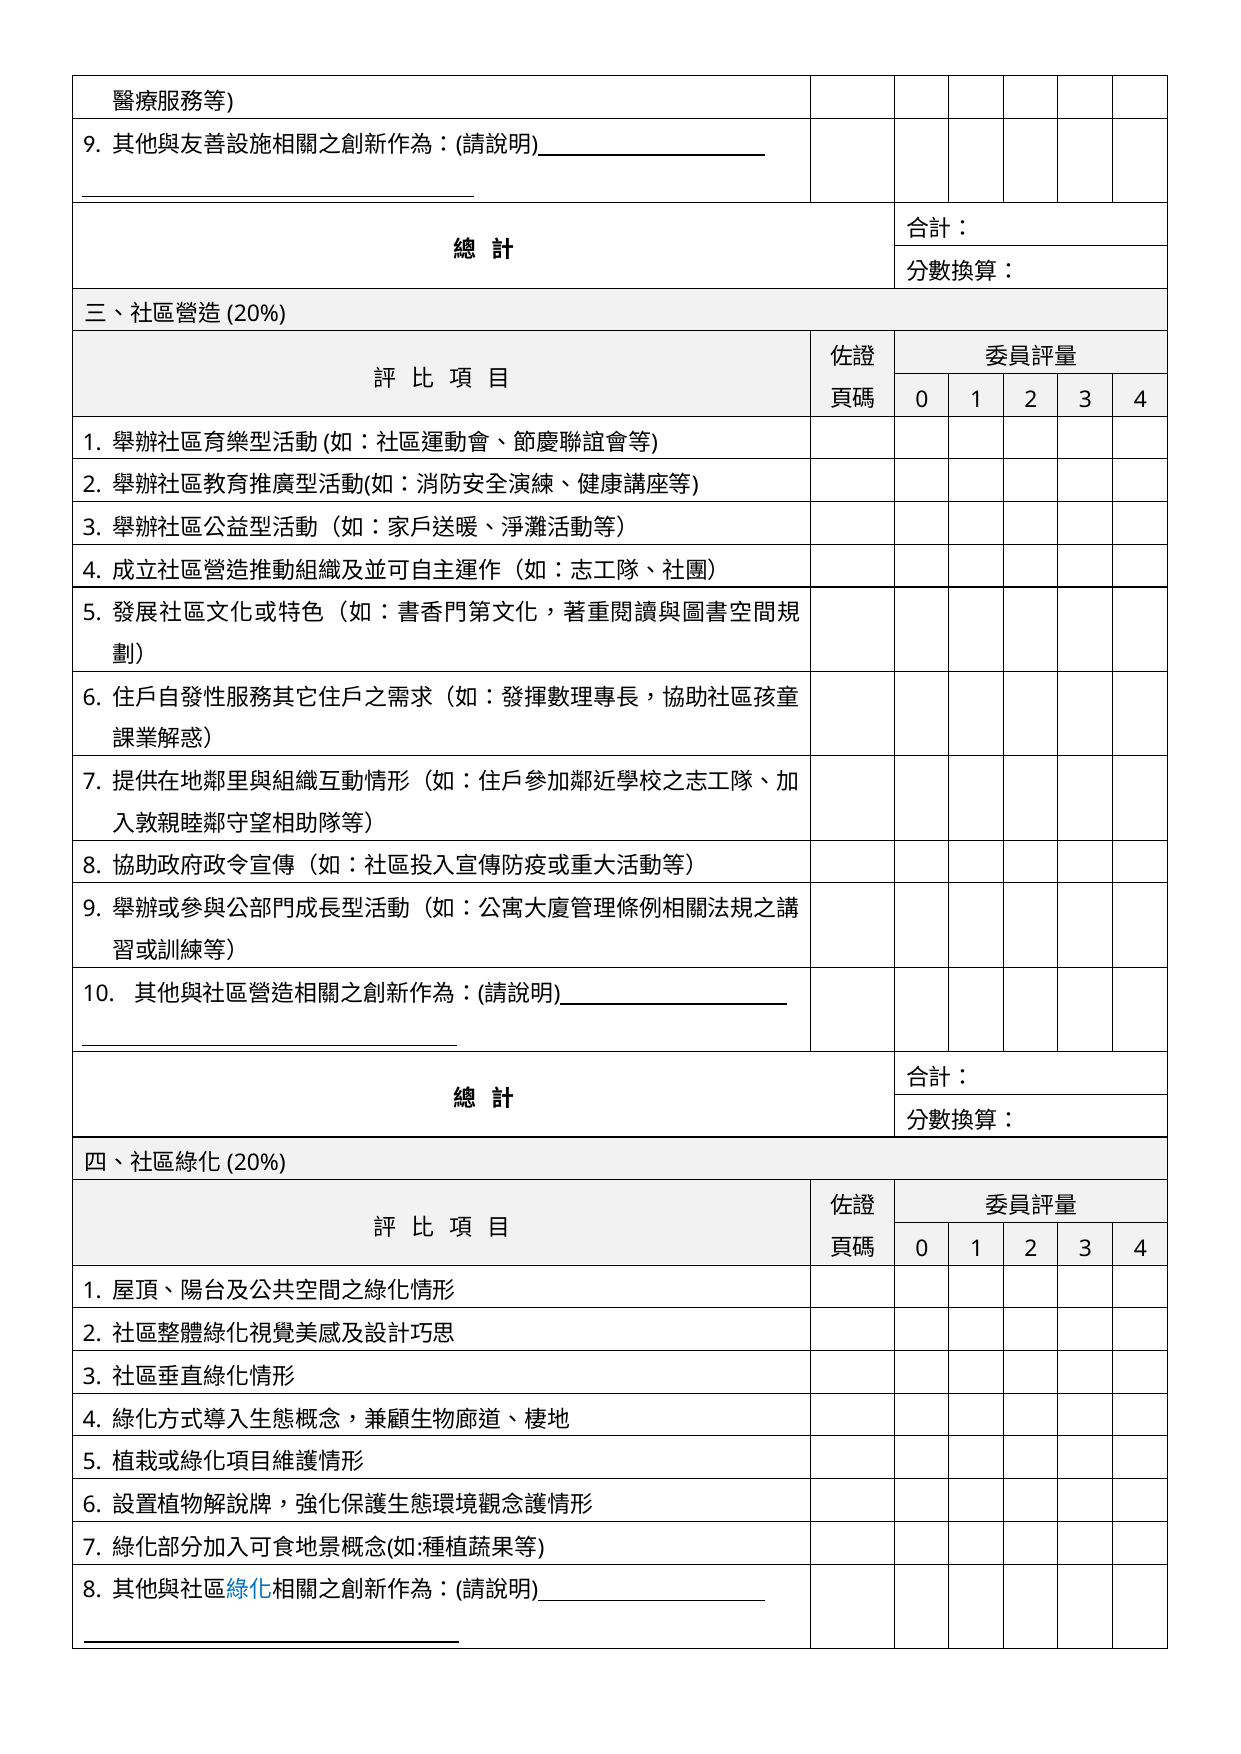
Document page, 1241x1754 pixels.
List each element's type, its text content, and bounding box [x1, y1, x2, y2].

table_cell [1113, 883, 1167, 967]
table_cell [1004, 1436, 1057, 1478]
table_cell [895, 502, 948, 544]
table_cell 醫療服務等) [73, 76, 810, 118]
table_cell [895, 1436, 948, 1478]
table_cell [811, 76, 894, 118]
table_cell [895, 545, 948, 586]
table_cell [949, 968, 1003, 1051]
table_cell [949, 1565, 1003, 1648]
table_cell [811, 883, 894, 967]
table_cell 分數換算： [895, 246, 1167, 287]
table_cell [949, 841, 1003, 882]
table_cell [949, 1308, 1003, 1350]
table_cell [811, 588, 894, 671]
table_cell 社區垂直綠化情形 [73, 1351, 810, 1393]
table_cell 評 比 項 目 [73, 1180, 810, 1264]
table_cell [1004, 1522, 1057, 1563]
table_cell 委員評量 [895, 1180, 1167, 1222]
table_cell 2 [1004, 1223, 1057, 1264]
table_cell [895, 1266, 948, 1307]
table_cell 成立社區營造推動組織及並可自主運作（如：志工隊、社團） [73, 545, 810, 586]
table_cell 舉辦社區教育推廣型活動(如：消防安全演練、健康講座等) [73, 459, 810, 501]
table_cell [1058, 1351, 1112, 1393]
table_cell [895, 968, 948, 1051]
table_cell [1058, 1394, 1112, 1435]
table_cell [1058, 841, 1112, 882]
table_cell [895, 672, 948, 755]
table_cell [811, 1479, 894, 1521]
table_cell [949, 545, 1003, 586]
table_cell [1058, 1522, 1112, 1563]
table_cell [1058, 672, 1112, 755]
table_cell 合計： [895, 203, 1167, 245]
table_cell [1113, 968, 1167, 1051]
table_cell [1004, 1351, 1057, 1393]
table_cell [895, 588, 948, 671]
table_cell [895, 1351, 948, 1393]
table_cell [1113, 1351, 1167, 1393]
table_cell [1058, 417, 1112, 458]
table_cell 合計： [895, 1052, 1167, 1094]
table_cell 屋頂、陽台及公共空間之綠化情形 [73, 1266, 810, 1307]
table_cell 0 [895, 1223, 948, 1264]
table_cell [1113, 756, 1167, 839]
table_cell [1004, 1308, 1057, 1350]
table_cell [1113, 459, 1167, 501]
table_cell 綠化方式導入生態概念，兼顧生物廊道、棲地 [73, 1394, 810, 1435]
table_cell [811, 1522, 894, 1563]
table_cell [1113, 1308, 1167, 1350]
table_cell [811, 1266, 894, 1307]
table_cell [1058, 119, 1112, 202]
table_cell [811, 417, 894, 458]
table_cell [1004, 76, 1057, 118]
table_cell 綠化部分加入可食地景概念(如:種植蔬果等) [73, 1522, 810, 1563]
table_cell [1058, 502, 1112, 544]
table_cell [895, 459, 948, 501]
table_cell 其他與社區綠化相關之創新作為：(請說明) [73, 1565, 810, 1648]
table_cell [949, 1436, 1003, 1478]
table_cell 舉辦社區公益型活動（如：家戶送暖、淨灘活動等） [73, 502, 810, 544]
table_cell [1113, 417, 1167, 458]
table_cell 1 [949, 374, 1003, 416]
table_cell 三、社區營造 (20%) [73, 289, 1167, 330]
table_cell [1058, 459, 1112, 501]
table_cell [895, 1565, 948, 1648]
table_cell [1058, 545, 1112, 586]
table_cell 佐證 頁碼 [811, 331, 894, 416]
table_cell [811, 672, 894, 755]
table_cell [949, 883, 1003, 967]
table_cell [1058, 968, 1112, 1051]
table_cell [895, 883, 948, 967]
table_cell [1004, 968, 1057, 1051]
table_cell 提供在地鄰里與組織互動情形（如：住戶參加鄰近學校之志工隊、加入敦親睦鄰守望相助隊等） [73, 756, 810, 839]
table_cell [1004, 545, 1057, 586]
table_cell [1058, 1308, 1112, 1350]
table_cell 其他與社區營造相關之創新作為：(請說明) [73, 968, 810, 1051]
table_cell [1004, 1266, 1057, 1307]
table_cell [949, 588, 1003, 671]
table_cell 舉辦或參與公部門成長型活動（如：公寓大廈管理條例相關法規之講習或訓練等） [73, 883, 810, 967]
table_cell 協助政府政令宣傳（如：社區投入宣傳防疫或重大活動等） [73, 841, 810, 882]
table_cell [949, 1479, 1003, 1521]
table_cell [1058, 1565, 1112, 1648]
table_cell [1004, 1479, 1057, 1521]
table_cell 1 [949, 1223, 1003, 1264]
table_cell 住戶自發性服務其它住戶之需求（如：發揮數理專長，協助社區孩童課業解惑） [73, 672, 810, 755]
table_cell [811, 502, 894, 544]
table_cell [895, 1308, 948, 1350]
table_cell [1113, 672, 1167, 755]
table_cell 3 [1058, 1223, 1112, 1264]
table_cell [895, 756, 948, 839]
table_cell [895, 841, 948, 882]
table_cell [949, 672, 1003, 755]
table_cell 社區整體綠化視覺美感及設計巧思 [73, 1308, 810, 1350]
table_cell [811, 459, 894, 501]
table_cell [1113, 1479, 1167, 1521]
table_cell [1004, 883, 1057, 967]
table_cell [949, 756, 1003, 839]
table_cell [1004, 841, 1057, 882]
table_cell [1004, 502, 1057, 544]
table_cell [1113, 841, 1167, 882]
table_cell 4 [1113, 374, 1167, 416]
table_cell [1113, 545, 1167, 586]
table_cell [895, 76, 948, 118]
table_cell [811, 1436, 894, 1478]
table_cell [1058, 588, 1112, 671]
table_cell [949, 1522, 1003, 1563]
table_cell 分數換算： [895, 1095, 1167, 1136]
table_cell [895, 119, 948, 202]
table_cell 四、社區綠化 (20%) [73, 1138, 1167, 1179]
table_cell [949, 1394, 1003, 1435]
table_cell [1113, 119, 1167, 202]
table_cell 4 [1113, 1223, 1167, 1264]
table_cell [811, 968, 894, 1051]
table_cell [811, 756, 894, 839]
table_cell [811, 545, 894, 586]
table_cell [811, 841, 894, 882]
table_cell 設置植物解說牌，強化保護生態環境觀念護情形 [73, 1479, 810, 1521]
table_cell [1058, 1266, 1112, 1307]
table_cell 發展社區文化或特色（如：書香門第文化，著重閱讀與圖書空間規劃） [73, 588, 810, 671]
table_cell [949, 502, 1003, 544]
table_cell [1113, 502, 1167, 544]
table_cell [811, 1565, 894, 1648]
table_cell [895, 1394, 948, 1435]
table_cell [895, 1479, 948, 1521]
table_cell 舉辦社區育樂型活動 (如：社區運動會、節慶聯誼會等) [73, 417, 810, 458]
table_cell [1058, 1479, 1112, 1521]
table_cell [1113, 76, 1167, 118]
table_cell [1058, 1436, 1112, 1478]
table_cell 植栽或綠化項目維護情形 [73, 1436, 810, 1478]
table_cell [1058, 756, 1112, 839]
table_cell [811, 1308, 894, 1350]
table_cell 其他與友善設施相關之創新作為：(請說明) [73, 119, 810, 202]
table_cell [1058, 883, 1112, 967]
table_cell 總 計 [73, 1052, 894, 1136]
table_cell [1113, 1266, 1167, 1307]
table_cell [1113, 1565, 1167, 1648]
table_cell [811, 1351, 894, 1393]
table_cell [1004, 119, 1057, 202]
table_cell [1113, 1394, 1167, 1435]
table_cell 評 比 項 目 [73, 331, 810, 416]
table_cell [949, 119, 1003, 202]
table_cell [895, 417, 948, 458]
table_cell [1004, 588, 1057, 671]
table_cell [949, 417, 1003, 458]
table_cell [895, 1522, 948, 1563]
table_cell [811, 1394, 894, 1435]
table_cell [1113, 1436, 1167, 1478]
table_cell [1113, 588, 1167, 671]
table_cell [1113, 1522, 1167, 1563]
table_cell [1004, 1394, 1057, 1435]
table_cell [1004, 417, 1057, 458]
table_cell [1004, 756, 1057, 839]
table_cell [1004, 672, 1057, 755]
table_cell [811, 119, 894, 202]
table_cell 佐證 頁碼 [811, 1180, 894, 1264]
table_cell [949, 459, 1003, 501]
table_cell [1004, 459, 1057, 501]
table_cell [949, 76, 1003, 118]
table_cell 3 [1058, 374, 1112, 416]
table_cell [1004, 1565, 1057, 1648]
table_cell 委員評量 [895, 331, 1167, 373]
table_cell [949, 1351, 1003, 1393]
table_cell 總 計 [73, 203, 894, 287]
table_cell 2 [1004, 374, 1057, 416]
table_cell [949, 1266, 1003, 1307]
table_cell [1058, 76, 1112, 118]
table_cell 0 [895, 374, 948, 416]
